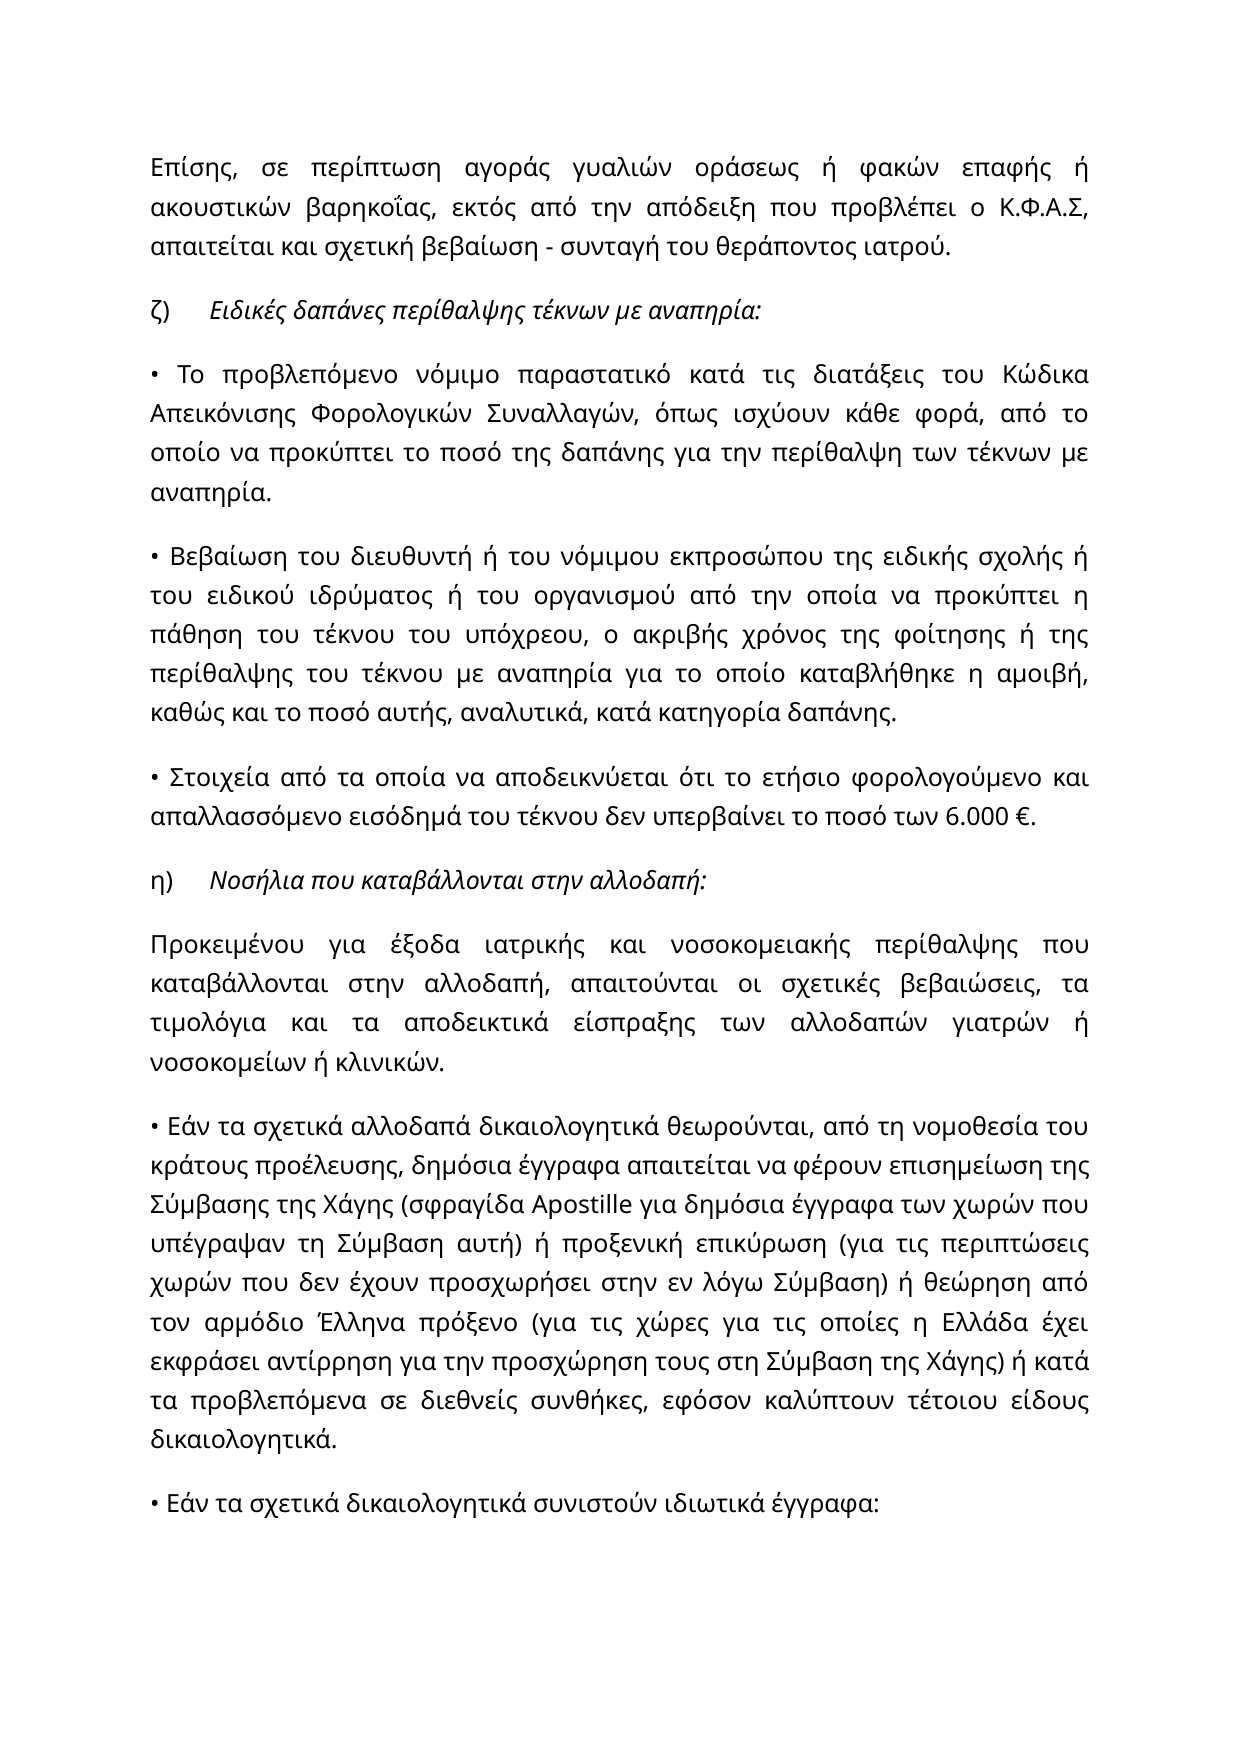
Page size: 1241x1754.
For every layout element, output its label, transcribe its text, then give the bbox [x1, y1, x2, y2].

text • Βεβαίωση του διευθυντή ή του νόμιμου εκπροσώπου της ειδικής σχολής ή του ειδικού ιδρύματος ή του οργανισμού από την οποία να προκύπτει η πάθηση του τέκνου του υπόχρεου, ο ακριβής χρόνος της φοίτησης ή της περίθαλψης του τέκνου με αναπηρία για το οποίο καταβλήθηκε η αμοιβή, καθώς και το ποσό αυτής, αναλυτικά, κατά κατηγορία δαπάνης. [150, 538, 1090, 729]
text Επίσης, σε περίπτωση αγοράς γυαλιών οράσεως ή φακών επαφής ή ακουστικών βαρηκοΐας, εκτός από την απόδειξη που προβλέπει ο Κ.Φ.Α.Σ, απαιτείται και σχετική βεβαίωση - συνταγή του θεράποντος ιατρού. [150, 150, 1090, 262]
text Προκειμένου για έξοδα ιατρικής και νοσοκομειακής περίθαλψης που καταβάλλονται στην αλλοδαπή, απαιτούνται οι σχετικές βεβαιώσεις, τα τιμολόγια και τα αποδεικτικά είσπραξης των αλλοδαπών γιατρών ή νοσοκομείων ή κλινικών. [150, 927, 1090, 1078]
text • Το προβλεπόμενο νόμιμο παραστατικό κατά τις διατάξεις του Κώδικα Απεικόνισης Φορολογικών Συναλλαγών, όπως ισχύουν κάθε φορά, από το οποίο να προκύπτει το ποσό της δαπάνης για την περίθαλψη των τέκνων με αναπηρία. [150, 357, 1090, 508]
list ζ) Ειδικές δαπάνες περίθαλψης τέκνων με αναπηρία: [150, 292, 1090, 327]
text • Εάν τα σχετικά δικαιολογητικά συνιστούν ιδιωτικά έγγραφα: [150, 1486, 1090, 1520]
text • Εάν τα σχετικά αλλοδαπά δικαιολογητικά θεωρούνται, από τη νομοθεσία του κράτους προέλευσης, δημόσια έγγραφα απαιτείται να φέρουν επισημείωση της Σύμβασης της Χάγης (σφραγίδα Apostille για δημόσια έγγραφα των χωρών που υπέγραψαν τη Σύμβαση αυτή) ή προξενική επικύρωση (για τις περιπτώσεις χωρών που δεν έχουν προσχωρήσει στην εν λόγω Σύμβαση) ή θεώρηση από τον αρμόδιο Έλληνα πρόξενο (για τις χώρες για τις οποίες η Ελλάδα έχει εκφράσει αντίρρηση για την προσχώρηση τους στη Σύμβαση της Χάγης) ή κατά τα προβλεπόμενα σε διεθνείς συνθήκες, εφόσον καλύπτουν τέτοιου είδους δικαιολογητικά. [150, 1108, 1090, 1456]
list η) Νοσήλια που καταβάλλονται στην αλλοδαπή: [150, 862, 1090, 897]
text • Στοιχεία από τα οποία να αποδεικνύεται ότι το ετήσιο φορολογούμενο και απαλλασσόμενο εισόδημά του τέκνου δεν υπερβαίνει το ποσό των 6.000 €. [150, 759, 1090, 832]
